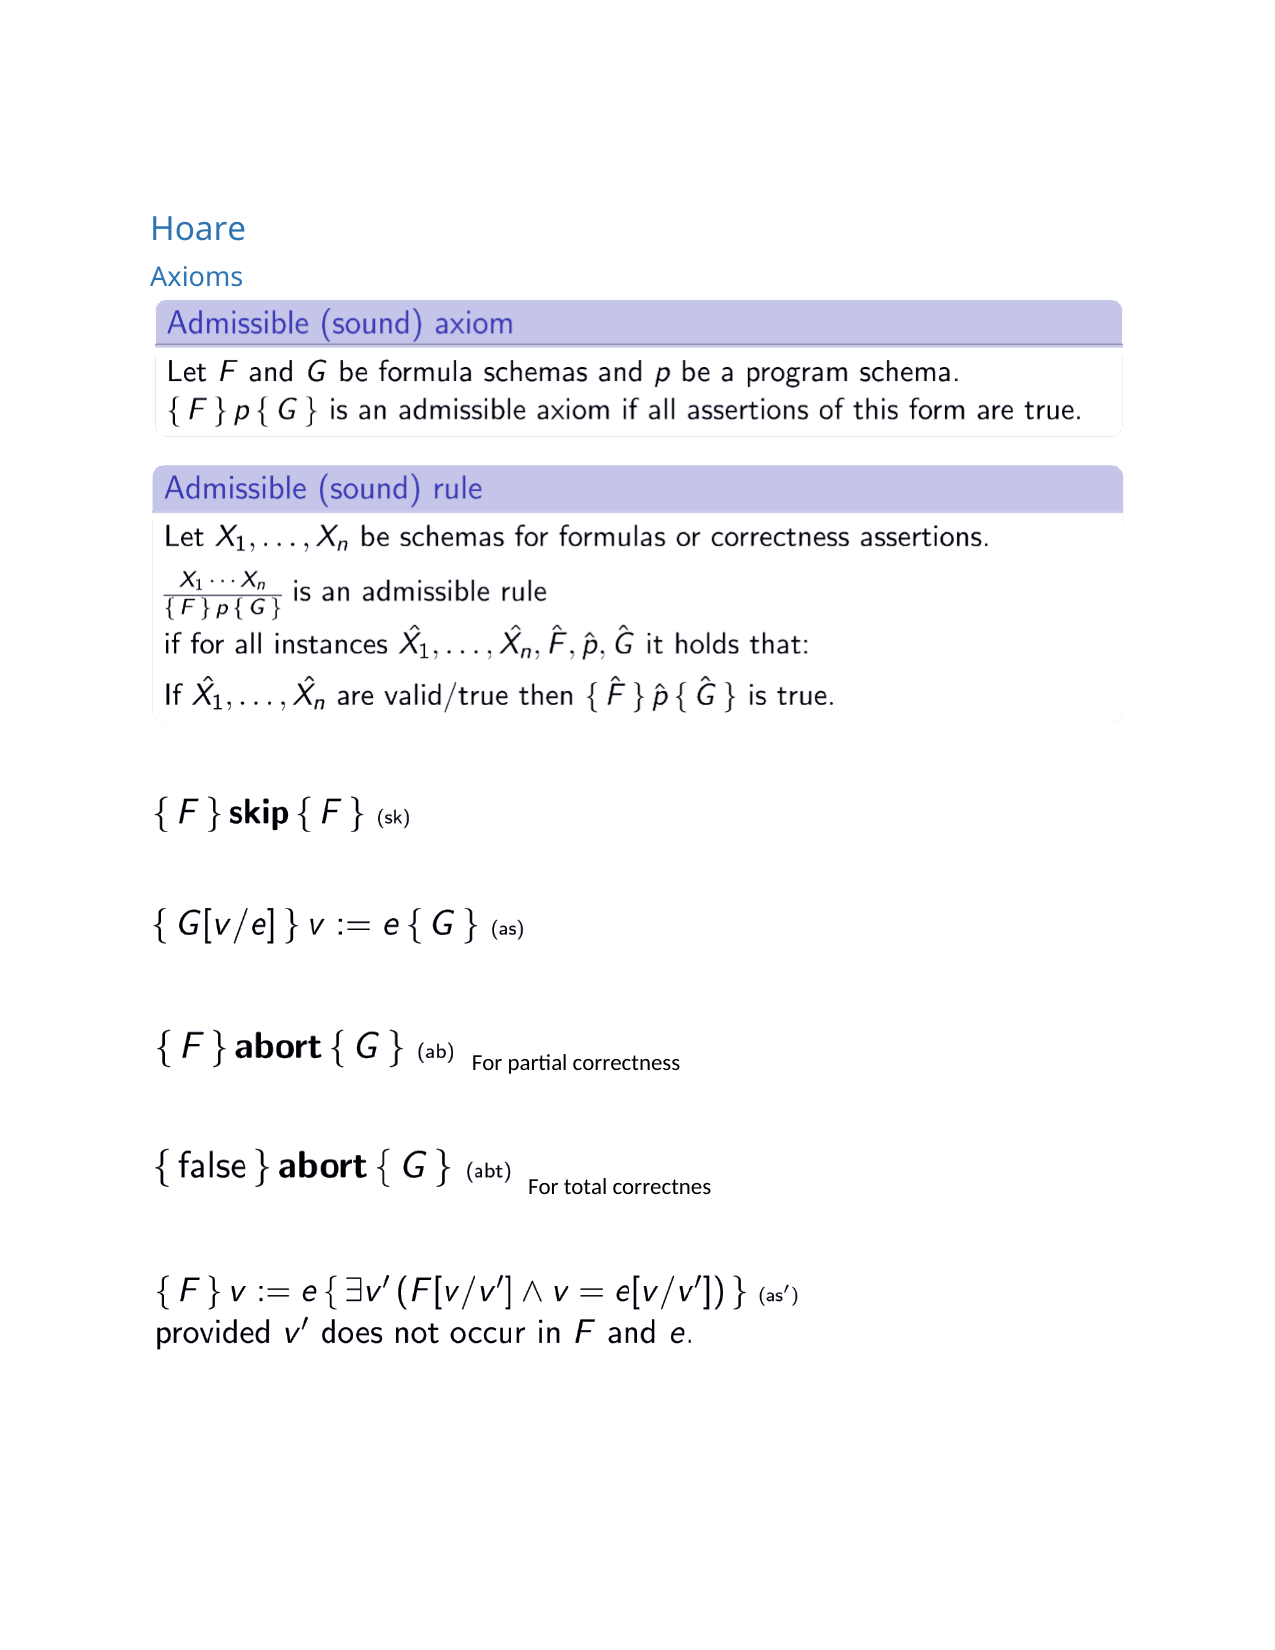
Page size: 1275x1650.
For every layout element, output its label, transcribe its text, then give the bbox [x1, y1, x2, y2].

picture [150, 1265, 808, 1351]
picture [150, 1016, 467, 1071]
text For partial correctness [150, 1017, 1125, 1076]
subtitle Axioms [150, 258, 1125, 294]
picture [150, 789, 416, 838]
picture [150, 902, 532, 952]
text For total correctnes [150, 1141, 1125, 1200]
picture [150, 1141, 523, 1195]
picture [150, 297, 1125, 441]
subtitle Hoare [150, 205, 1125, 250]
picture [150, 459, 1125, 724]
